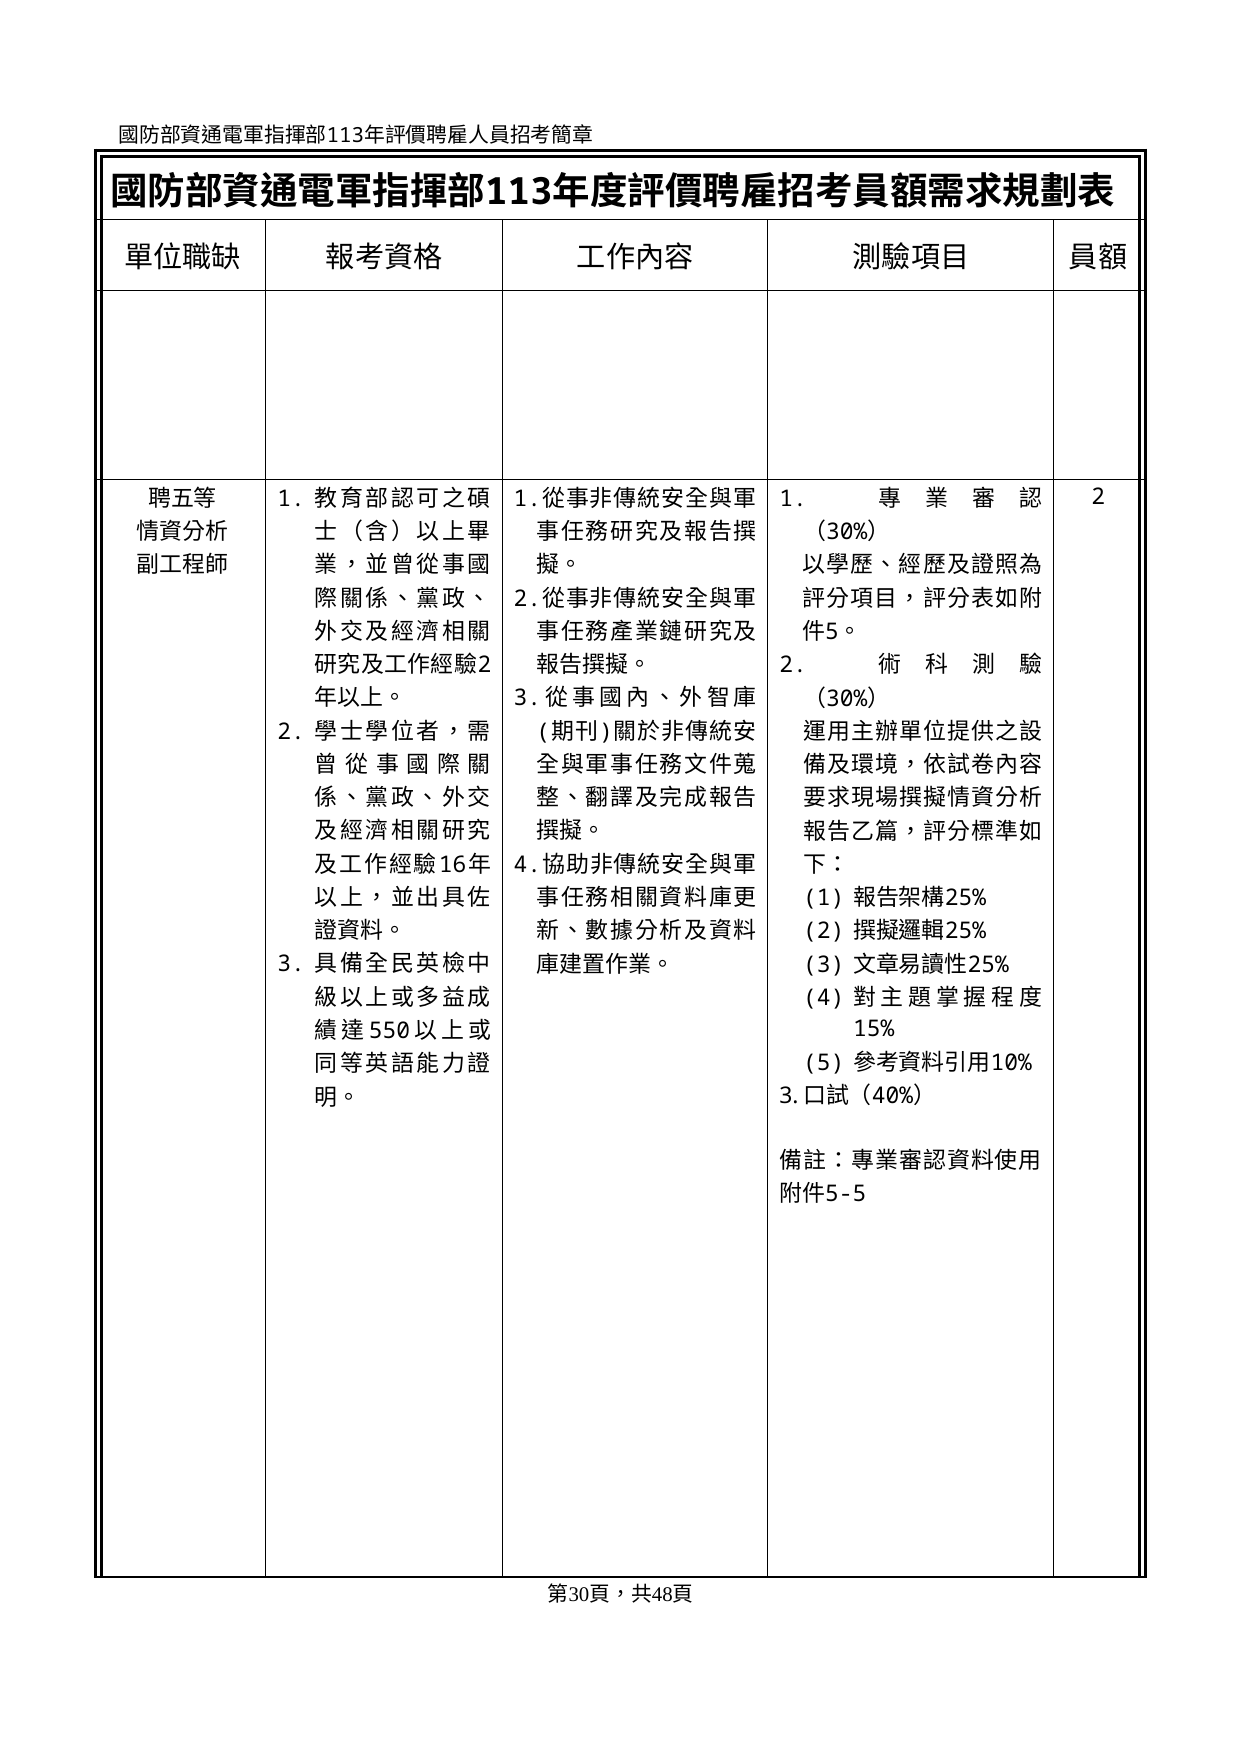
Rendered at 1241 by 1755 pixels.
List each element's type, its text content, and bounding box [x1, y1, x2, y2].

table_cell 教育部認可之碩士（含）以上畢業，並曾從事國際關係、黨政、外交及經濟相關研究及工作經驗2年以上。 學士學位者，需曾從事國際關係、黨政、外交及經濟相關研究及工作經驗16年以上，並出具佐證資料。 具備全民英檢中級以上或多益成績達550以上或同等英語能力證明。 [266, 480, 502, 1576]
table_cell [768, 291, 1053, 479]
table_cell 報考資格 [266, 220, 502, 290]
table_cell 2 [1054, 480, 1138, 1576]
table_cell 1.從事非傳統安全與軍事任務研究及報告撰擬。 2.從事非傳統安全與軍事任務產業鏈研究及報告撰擬。 3.從事國內、外智庫(期刊)關於非傳統安全與軍事任務文件蒐整、翻譯及完成報告撰擬。 4.協助非傳統安全與軍事任務相關資料庫更新、數據分析及資料庫建置作業。 [503, 480, 767, 1576]
table_cell [103, 291, 265, 479]
table_cell [1054, 291, 1138, 479]
table_cell 專業審認（30%） 以學歷、經歷及證照為評分項目，評分表如附件5。 術科測驗（30%） 運用主辦單位提供之設備及環境，依試卷內容要求現場撰擬情資分析報告乙篇，評分標準如下： 報告架構25% 撰擬邏輯25% 文章易讀性25% 對主題掌握程度15% 參考資料引用10% 口試（40%） 備註：專業審認資料使用附件5-5 [768, 480, 1053, 1576]
table_header 國防部資通電軍指揮部113年度評價聘雇招考員額需求規劃表 [99, 152, 1142, 219]
table_cell 聘五等 情資分析 副工程師 [103, 480, 265, 1576]
table_cell 測驗項目 [768, 220, 1053, 290]
table_cell 員額 [1054, 220, 1138, 290]
table_cell 工作內容 [503, 220, 767, 290]
table_cell [266, 291, 502, 479]
table_cell 單位職缺 [103, 220, 265, 290]
table_cell [503, 291, 767, 479]
